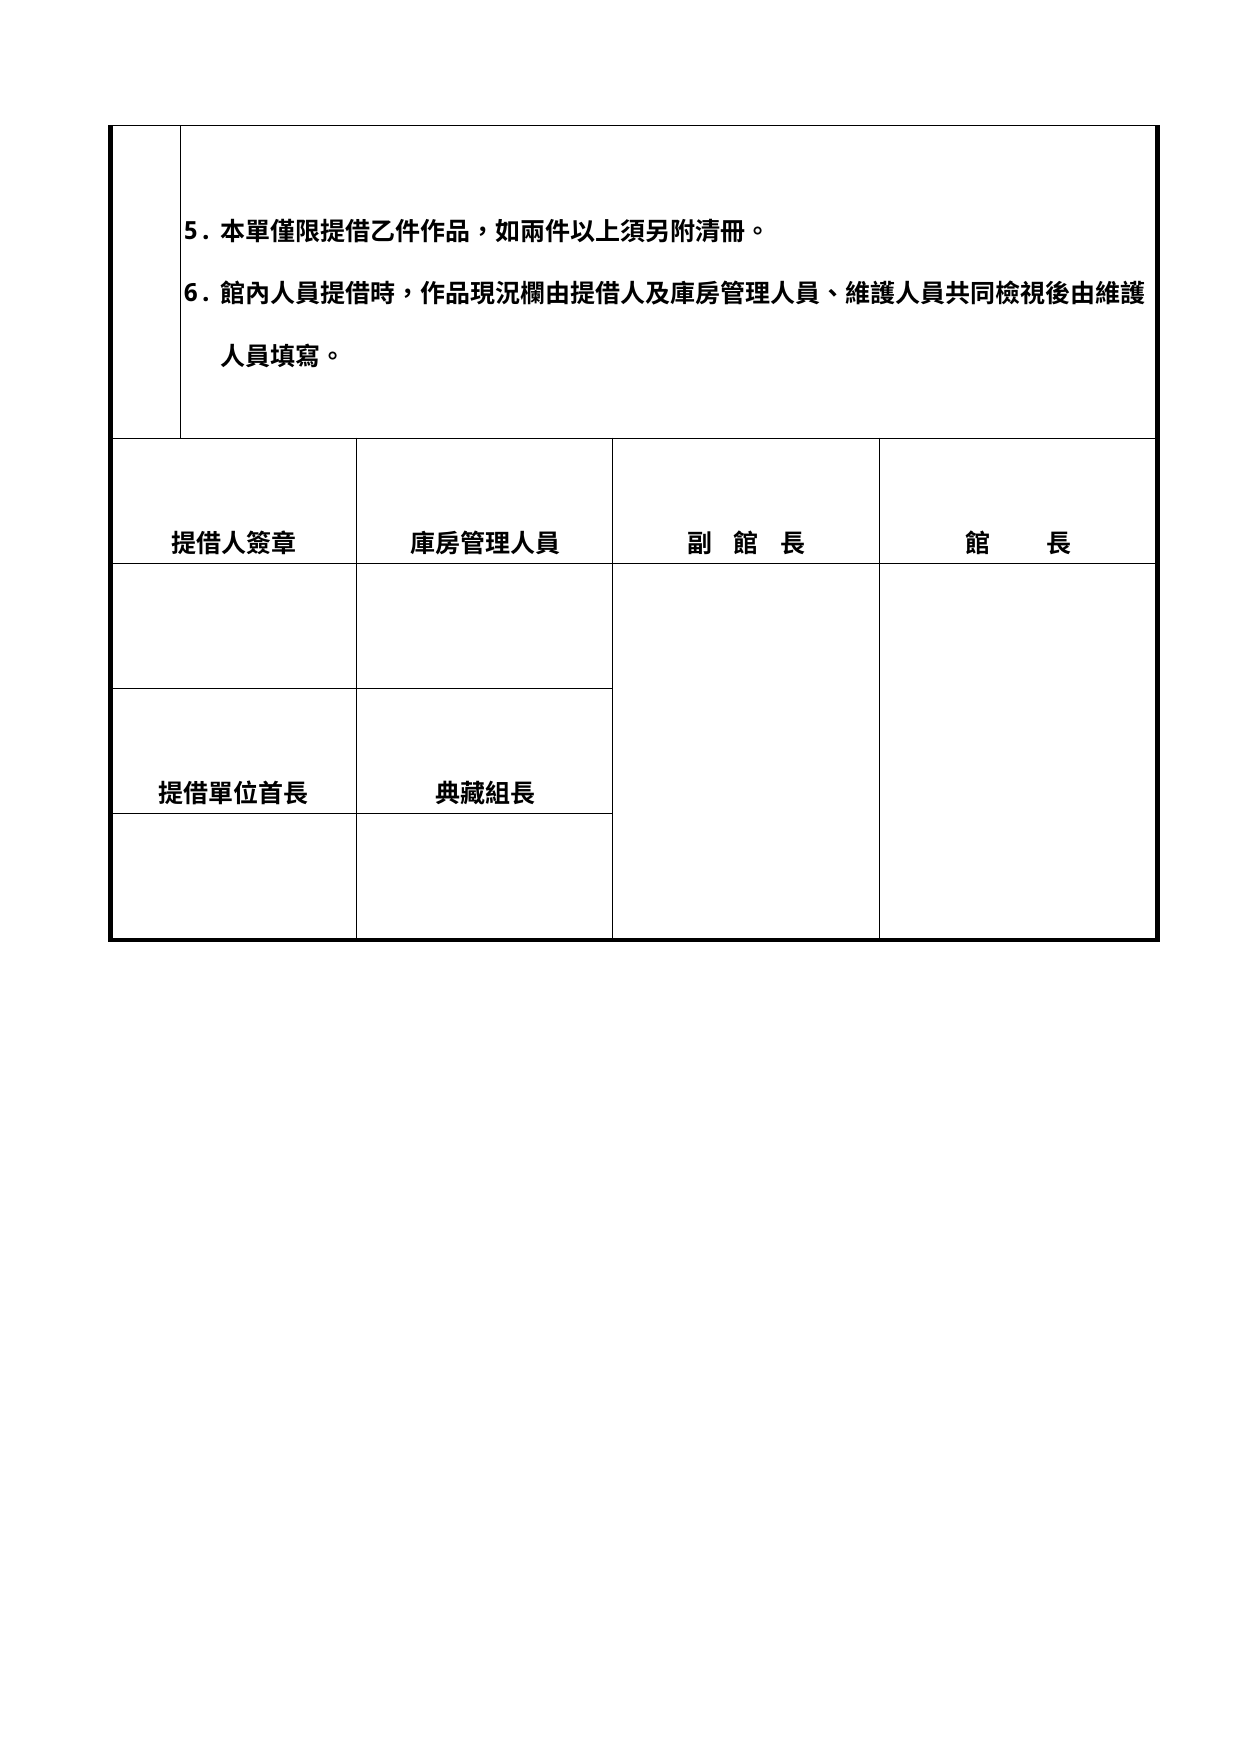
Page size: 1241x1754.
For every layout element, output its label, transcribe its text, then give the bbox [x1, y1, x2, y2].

table_cell [113, 564, 356, 688]
table_cell [357, 814, 612, 938]
table_cell [113, 814, 356, 938]
table_cell 副館長 [613, 439, 879, 563]
table_cell [880, 564, 1155, 938]
table_cell [357, 564, 612, 688]
table_cell 典藏組長 [357, 689, 612, 813]
table_cell 提借單位首長 [113, 689, 356, 813]
table_cell [113, 126, 180, 438]
table_cell 館長 [880, 439, 1155, 563]
table_cell [613, 564, 879, 938]
table_cell 為展覽、修護或其他特殊理由，經館長批准者，得提借作品，並須依預定歸還時間準時回庫。 提借作品如須延期入庫，須另案簽准後依據辦理。 歸還作品時須辦理註銷手續並與庫房管理人員及維護人員當場檢視藏品有無新增損傷，否則應由提借人員負責。 在提借期間如對作品有所損傷，提借人應即填具文物損壞報告表，敘明原因。 本單僅限提借乙件作品，如兩件以上須另附清冊。 館內人員提借時，作品現況欄由提借人及庫房管理人員、維護人員共同檢視後由維護人員填寫。 [181, 126, 1155, 438]
table_cell 提借人簽章 [113, 439, 356, 563]
table_cell 庫房管理人員 [357, 439, 612, 563]
